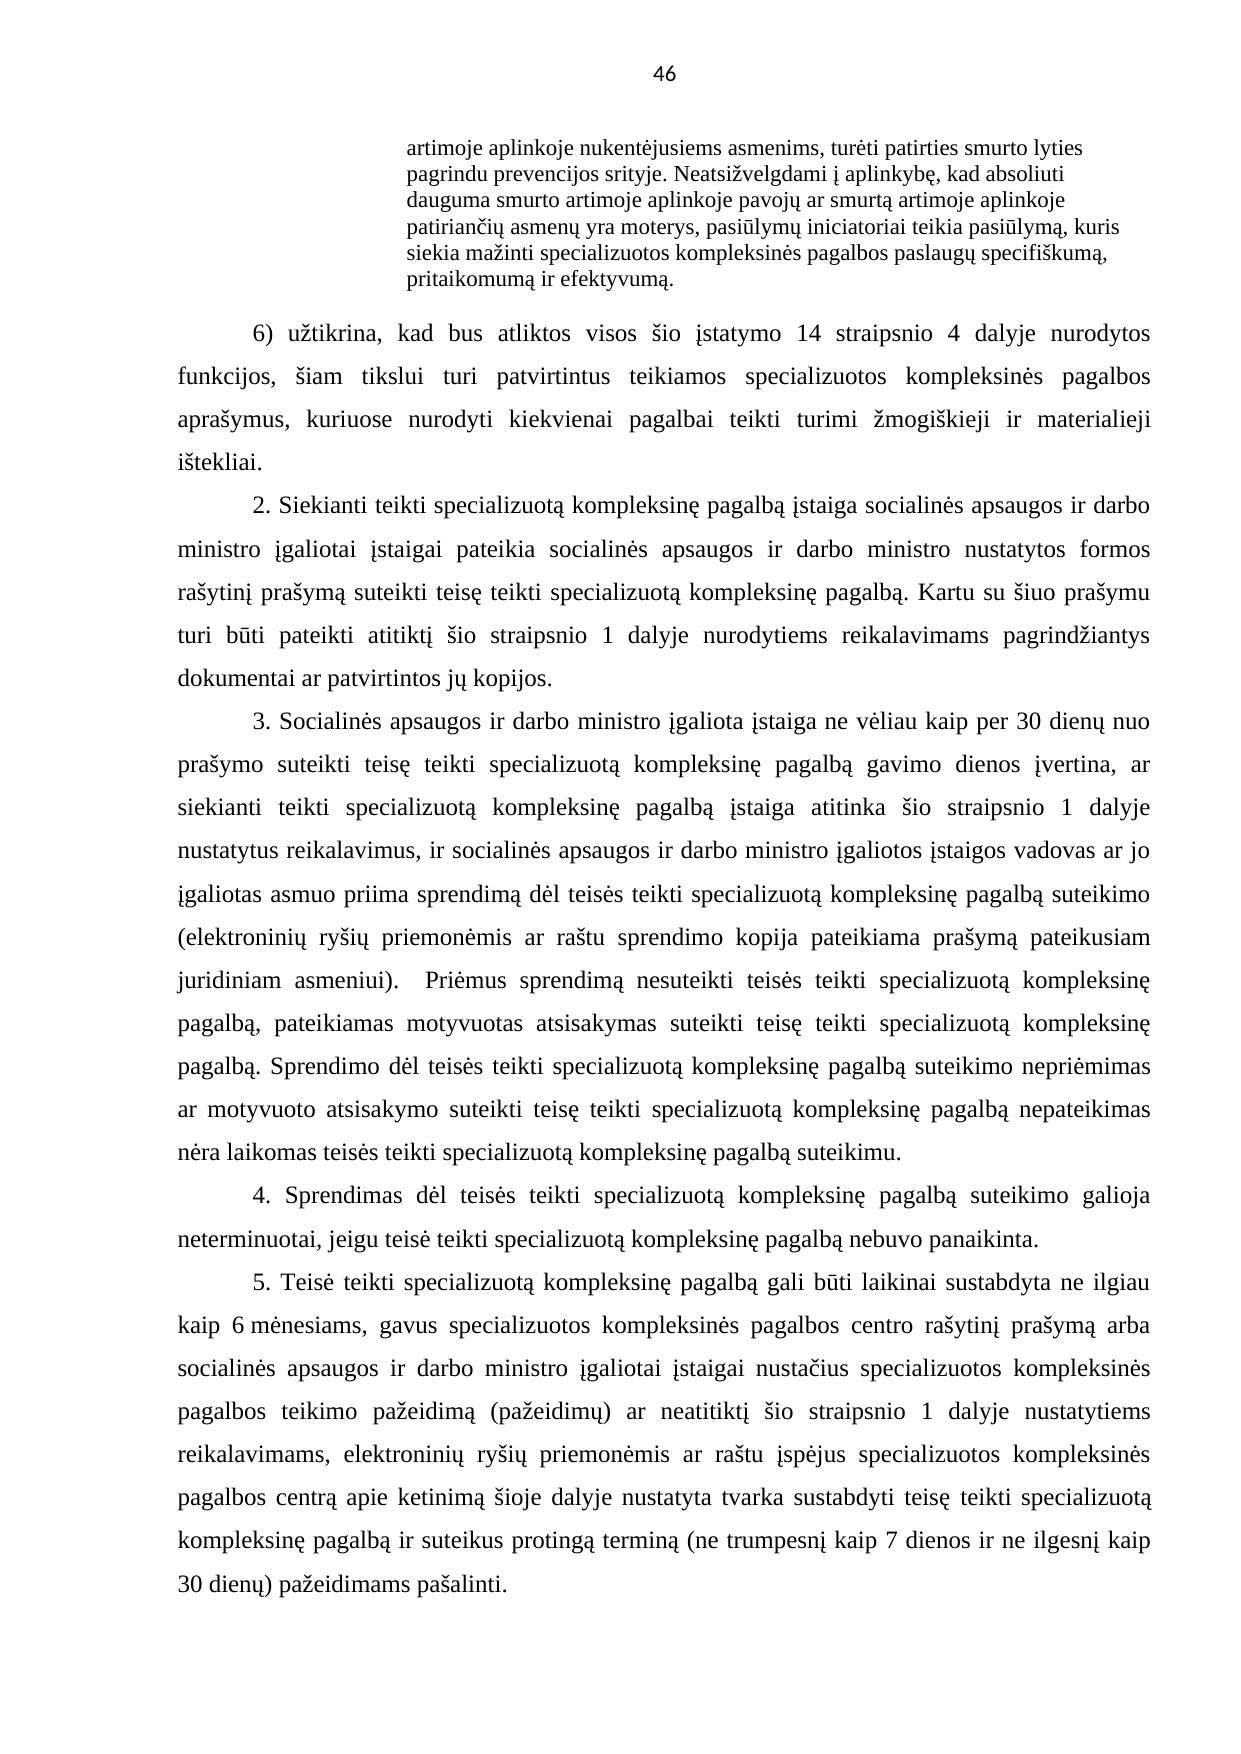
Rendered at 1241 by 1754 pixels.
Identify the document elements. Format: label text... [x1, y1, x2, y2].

text artimoje aplinkoje nukentėjusiems asmenims, turėti patirties smurto lyties pagrindu prevencijos srityje. Neatsižvelgdami į aplinkybę, kad absoliuti dauguma smurto artimoje aplinkoje pavojų ar smurtą artimoje aplinkoje patiriančių asmenų yra moterys, pasiūlymų iniciatoriai teikia pasiūlymą, kuris siekia mažinti specializuotos kompleksinės pagalbos paslaugų specifiškumą, pritaikomumą ir efektyvumą. [406, 134, 1152, 292]
text 3. Socialinės apsaugos ir darbo ministro įgaliota įstaiga ne vėliau kaip per 30 dienų nuo prašymo suteikti teisę teikti specializuotą kompleksinę pagalbą gavimo dienos įvertina, ar siekianti teikti specializuotą kompleksinę pagalbą įstaiga atitinka šio straipsnio 1 dalyje nustatytus reikalavimus, ir socialinės apsaugos ir darbo ministro įgaliotos įstaigos vadovas ar jo įgaliotas asmuo priima sprendimą dėl teisės teikti specializuotą kompleksinę pagalbą suteikimo (elektroninių ryšių priemonėmis ar raštu sprendimo kopija pateikiama prašymą pateikusiam juridiniam asmeniui). Priėmus sprendimą nesuteikti teisės teikti specializuotą kompleksinę pagalbą, pateikiamas motyvuotas atsisakymas suteikti teisę teikti specializuotą kompleksinę pagalbą. Sprendimo dėl teisės teikti specializuotą kompleksinę pagalbą suteikimo nepriėmimas ar motyvuoto atsisakymo suteikti teisę teikti specializuotą kompleksinę pagalbą nepateikimas nėra laikomas teisės teikti specializuotą kompleksinę pagalbą suteikimu. [177, 706, 1152, 1166]
text 6) užtikrina, kad bus atliktos visos šio įstatymo 14 straipsnio 4 dalyje nurodytos funkcijos, šiam tikslui turi patvirtintus teikiamos specializuotos kompleksinės pagalbos aprašymus, kuriuose nurodyti kiekvienai pagalbai teikti turimi žmogiškieji ir materialieji ištekliai. [177, 318, 1152, 476]
text 2. Siekianti teikti specializuotą kompleksinę pagalbą įstaiga socialinės apsaugos ir darbo ministro įgaliotai įstaigai pateikia socialinės apsaugos ir darbo ministro nustatytos formos rašytinį prašymą suteikti teisę teikti specializuotą kompleksinę pagalbą. Kartu su šiuo prašymu turi būti pateikti atitiktį šio straipsnio 1 dalyje nurodytiems reikalavimams pagrindžiantys dokumentai ar patvirtintos jų kopijos. [177, 491, 1152, 692]
text 5. Teisė teikti specializuotą kompleksinę pagalbą gali būti laikinai sustabdyta ne ilgiau kaip 6 mėnesiams, gavus specializuotos kompleksinės pagalbos centro rašytinį prašymą arba socialinės apsaugos ir darbo ministro įgaliotai įstaigai nustačius specializuotos kompleksinės pagalbos teikimo pažeidimą (pažeidimų) ar neatitiktį šio straipsnio 1 dalyje nustatytiems reikalavimams, elektroninių ryšių priemonėmis ar raštu įspėjus specializuotos kompleksinės pagalbos centrą apie ketinimą šioje dalyje nustatyta tvarka sustabdyti teisę teikti specializuotą kompleksinę pagalbą ir suteikus protingą terminą (ne trumpesnį kaip 7 dienos ir ne ilgesnį kaip 30 dienų) pažeidimams pašalinti. [177, 1267, 1152, 1597]
text 4. Sprendimas dėl teisės teikti specializuotą kompleksinę pagalbą suteikimo galioja neterminuotai, jeigu teisė teikti specializuotą kompleksinę pagalbą nebuvo panaikinta. [177, 1181, 1152, 1252]
